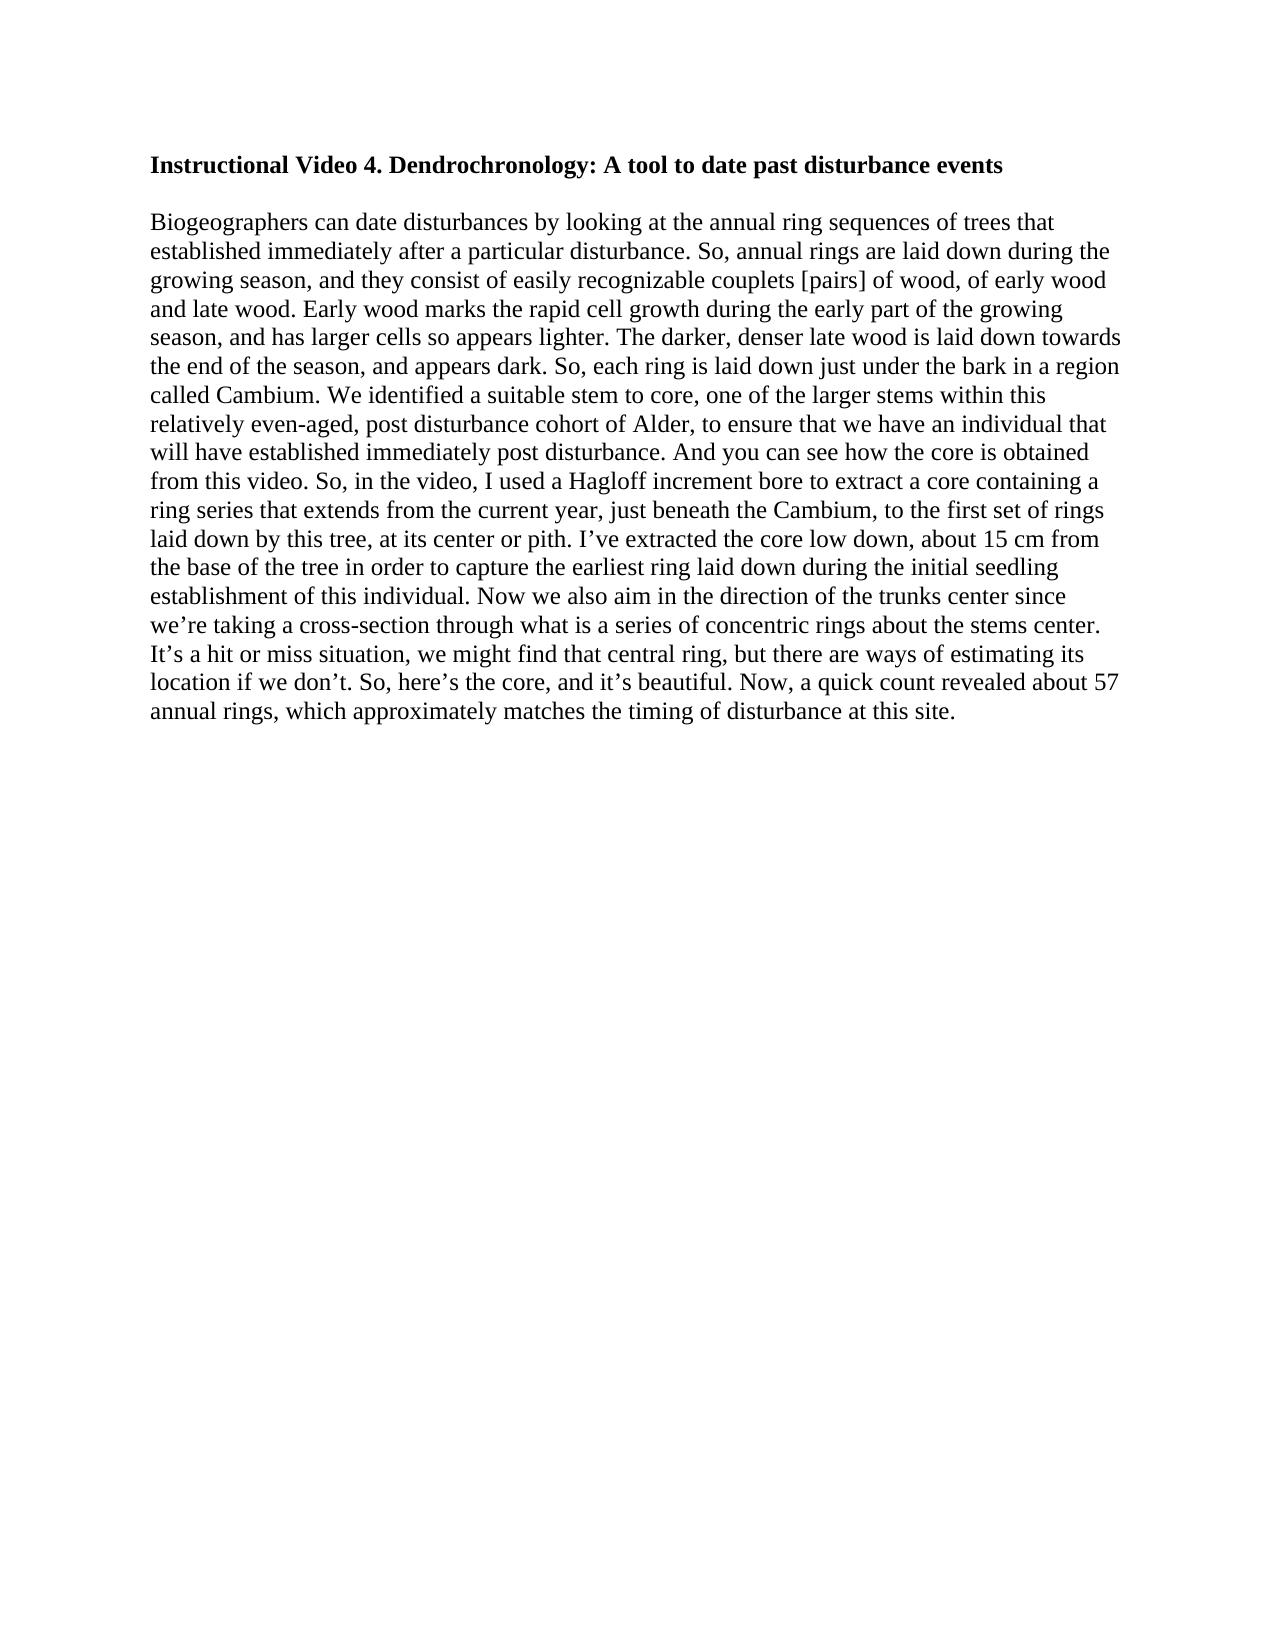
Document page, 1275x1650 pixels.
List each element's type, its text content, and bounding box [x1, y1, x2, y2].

text Instructional Video 4. Dendrochronology: A tool to date past disturbance events [150, 150, 1125, 179]
text Biogeographers can date disturbances by looking at the annual ring sequences of trees that established immediately after a particular disturbance. So, annual rings are laid down during the growing season, and they consist of easily recognizable couplets [pairs] of wood, of early wood and late wood. Early wood marks the rapid cell growth during the early part of the growing season, and has larger cells so appears lighter. The darker, denser late wood is laid down towards the end of the season, and appears dark. So, each ring is laid down just under the bark in a region called Cambium. We identified a suitable stem to core, one of the larger stems within this relatively even-aged, post disturbance cohort of Alder, to ensure that we have an individual that will have established immediately post disturbance. And you can see how the core is obtained from this video. So, in the video, I used a Hagloff increment bore to extract a core containing a ring series that extends from the current year, just beneath the Cambium, to the first set of rings laid down by this tree, at its center or pith. I’ve extracted the core low down, about 15 cm from the base of the tree in order to capture the earliest ring laid down during the initial seedling establishment of this individual. Now we also aim in the direction of the trunks center since we’re taking a cross-section through what is a series of concentric rings about the stems center. It’s a hit or miss situation, we might find that central ring, but there are ways of estimating its location if we don’t. So, here’s the core, and it’s beautiful. Now, a quick count revealed about 57 annual rings, which approximately matches the timing of disturbance at this site. [150, 207, 1125, 725]
